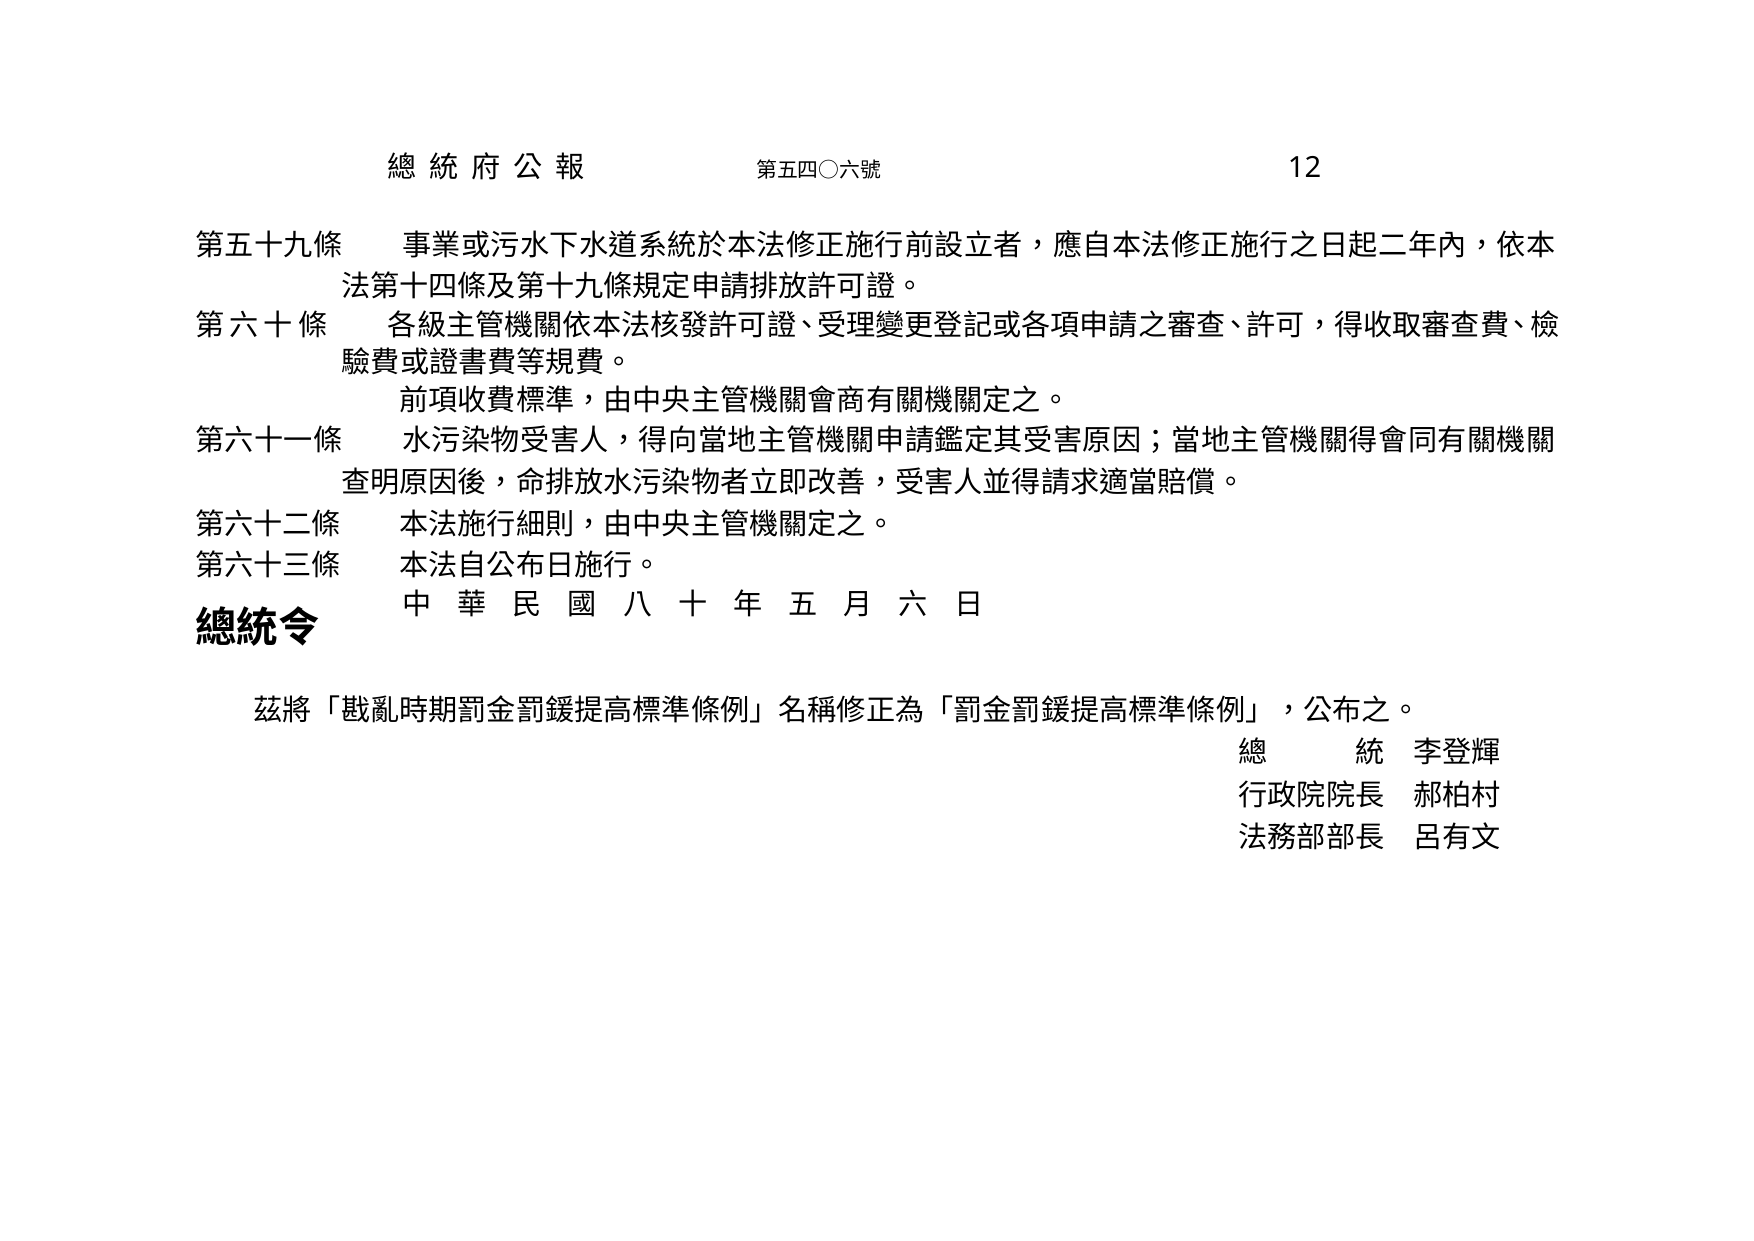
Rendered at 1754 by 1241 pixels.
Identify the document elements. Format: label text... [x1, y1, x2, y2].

text 第六十二條 本法施行細則，由中央主管機關定之。 [195, 501, 1559, 542]
text 第五十九條 事業或污水下水道系統於本法修正施行前設立者，應自本法修正施行之日起二年內，依本法第十四條及第十九條規定申請排放許可證。 [195, 222, 1559, 305]
table_header 總統令 [192, 584, 399, 690]
text 行政院院長 郝柏村 [195, 775, 1501, 813]
text 前項收費標準，由中央主管機關會商有關機關定之。 [341, 380, 1559, 417]
text 第六十一條 水污染物受害人，得向當地主管機關申請鑑定其受害原因；當地主管機關得會同有關機關查明原因後，命排放水污染物者立即改善，受害人並得請求適當賠償。 [195, 417, 1559, 501]
text 總 統 李登輝 [195, 733, 1501, 770]
text 茲將「戡亂時期罰金罰鍰提高標準條例」名稱修正為「罰金罰鍰提高標準條例」，公布之。 [195, 690, 1559, 728]
table_header 中華民國八十年五月六日 [399, 584, 986, 690]
text 第六十條 各級主管機關依本法核發許可證、受理變更登記或各項申請之審查、許可，得收取審查費、檢驗費或證書費等規費。 [195, 305, 1559, 380]
text 第六十三條 本法自公布日施行。 [195, 542, 1559, 584]
text 法務部部長 呂有文 [195, 818, 1501, 855]
